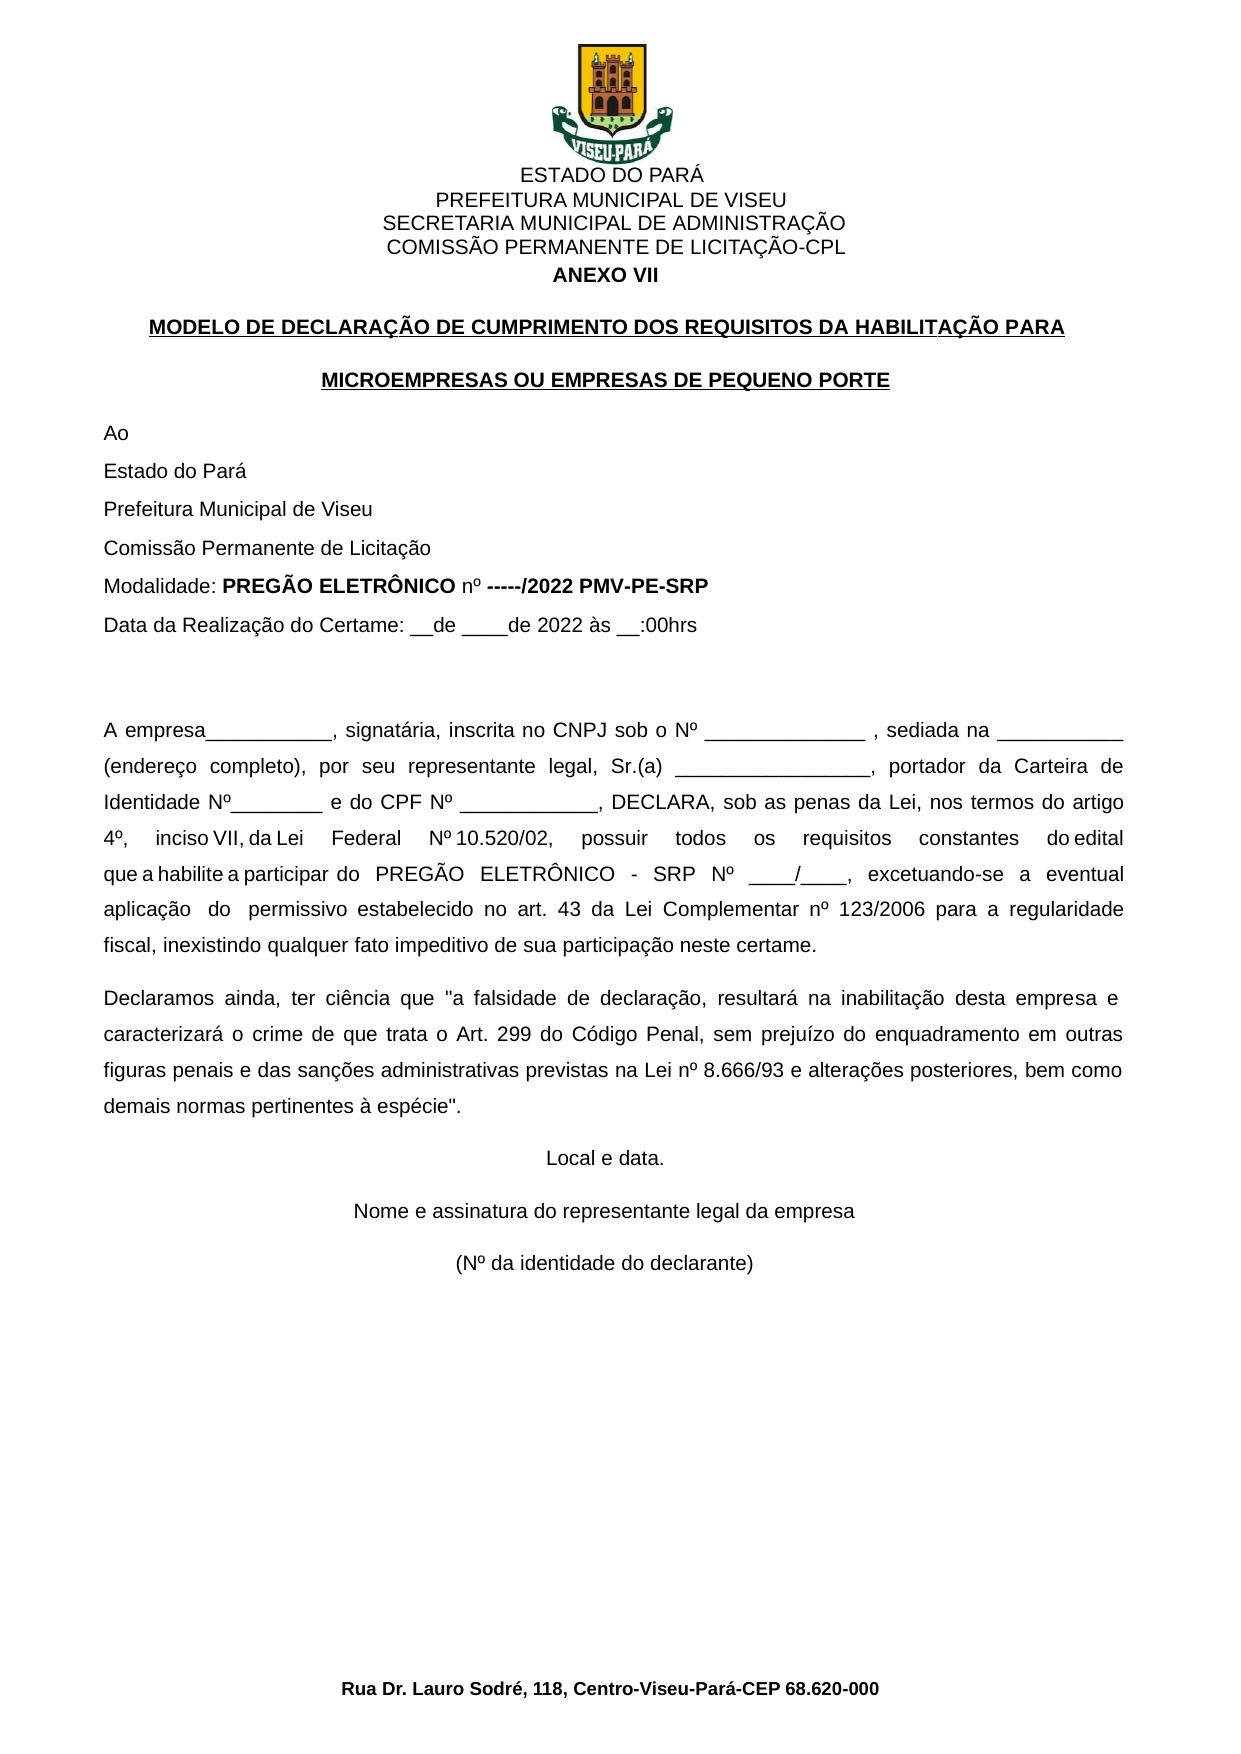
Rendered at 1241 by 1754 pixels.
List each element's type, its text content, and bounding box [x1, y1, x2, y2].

text Rua Dr. Lauro Sodré, 118, Centro-Viseu-Pará-CEP 68.620-000 [341, 1678, 1154, 1699]
text Modalidade: PREGÃO ELETRÔNICO nº -----/2022 PMV-PE-SRP [103, 574, 1154, 598]
text MODELO DE DECLARAÇÃO DE CUMPRIMENTO DOS REQUISITOS DA HABILITAÇÃO PARA [149, 315, 1154, 339]
text Ao [103, 420, 1154, 444]
text Prefeitura Municipal de Viseu [103, 497, 1154, 521]
text Nome e assinatura do representante legal da empresa [353, 1199, 1154, 1223]
text A empresa___________, signatária, inscrita no CNPJ sob o Nº ______________ , sediada na ___________ (endereço completo), por seu representante legal, Sr.(a) _________________, portador da Carteira de Identidade Nº________ e do CPF Nº ____________, DECLARA, sob as penas da Lei, nos termos do artigo 4º, incisoVII,daLei Federal Nº10.520/02, possuir todos os requisitos constantes doedital queahabiliteaparticipar do PREGÃO ELETRÔNICO - SRP Nº ____/____, excetuando-se a eventual aplicação do permissivo estabelecido no art. 43 da Lei Complementar nº 123/2006 para a regularidade fiscal, inexistindo qualquer fato impeditivo de sua participação neste certame. [103, 718, 1124, 957]
text SECRETARIA MUNICIPAL DE ADMINISTRAÇÃO COMISSÃO PERMANENTE DE LICITAÇÃO-CPL [374, 211, 846, 259]
text ANEXO VII [552, 263, 1154, 287]
text MICROEMPRESAS OU EMPRESAS DE PEQUENO PORTE [321, 368, 1154, 392]
text ESTADO DO PARÁ PREFEITURA MUNICIPAL DE VISEU [435, 164, 795, 211]
picture [551, 44, 674, 165]
text Data da Realização do Certame: __de ____de 2022 às __:00hrs [103, 612, 1154, 636]
text caracterizará o crime de que trata o Art. 299 do Código Penal, sem prejuízo do enquadramento em outras figuras penais e das sanções administrativas previstas na Lei nº 8.666/93 e alterações posteriores, bem como demais normas pertinentes à espécie". [103, 1022, 1123, 1118]
text Comissão Permanente de Licitação [103, 536, 1154, 559]
text Estado do Pará [103, 459, 1154, 483]
text (Nº da identidade do declarante) [455, 1251, 1154, 1275]
text Local e data. [546, 1146, 1154, 1170]
text Declaramos ainda, ter ciência que "a falsidade de declaração, resultará na inabilitação desta empresa e [103, 986, 1154, 1010]
